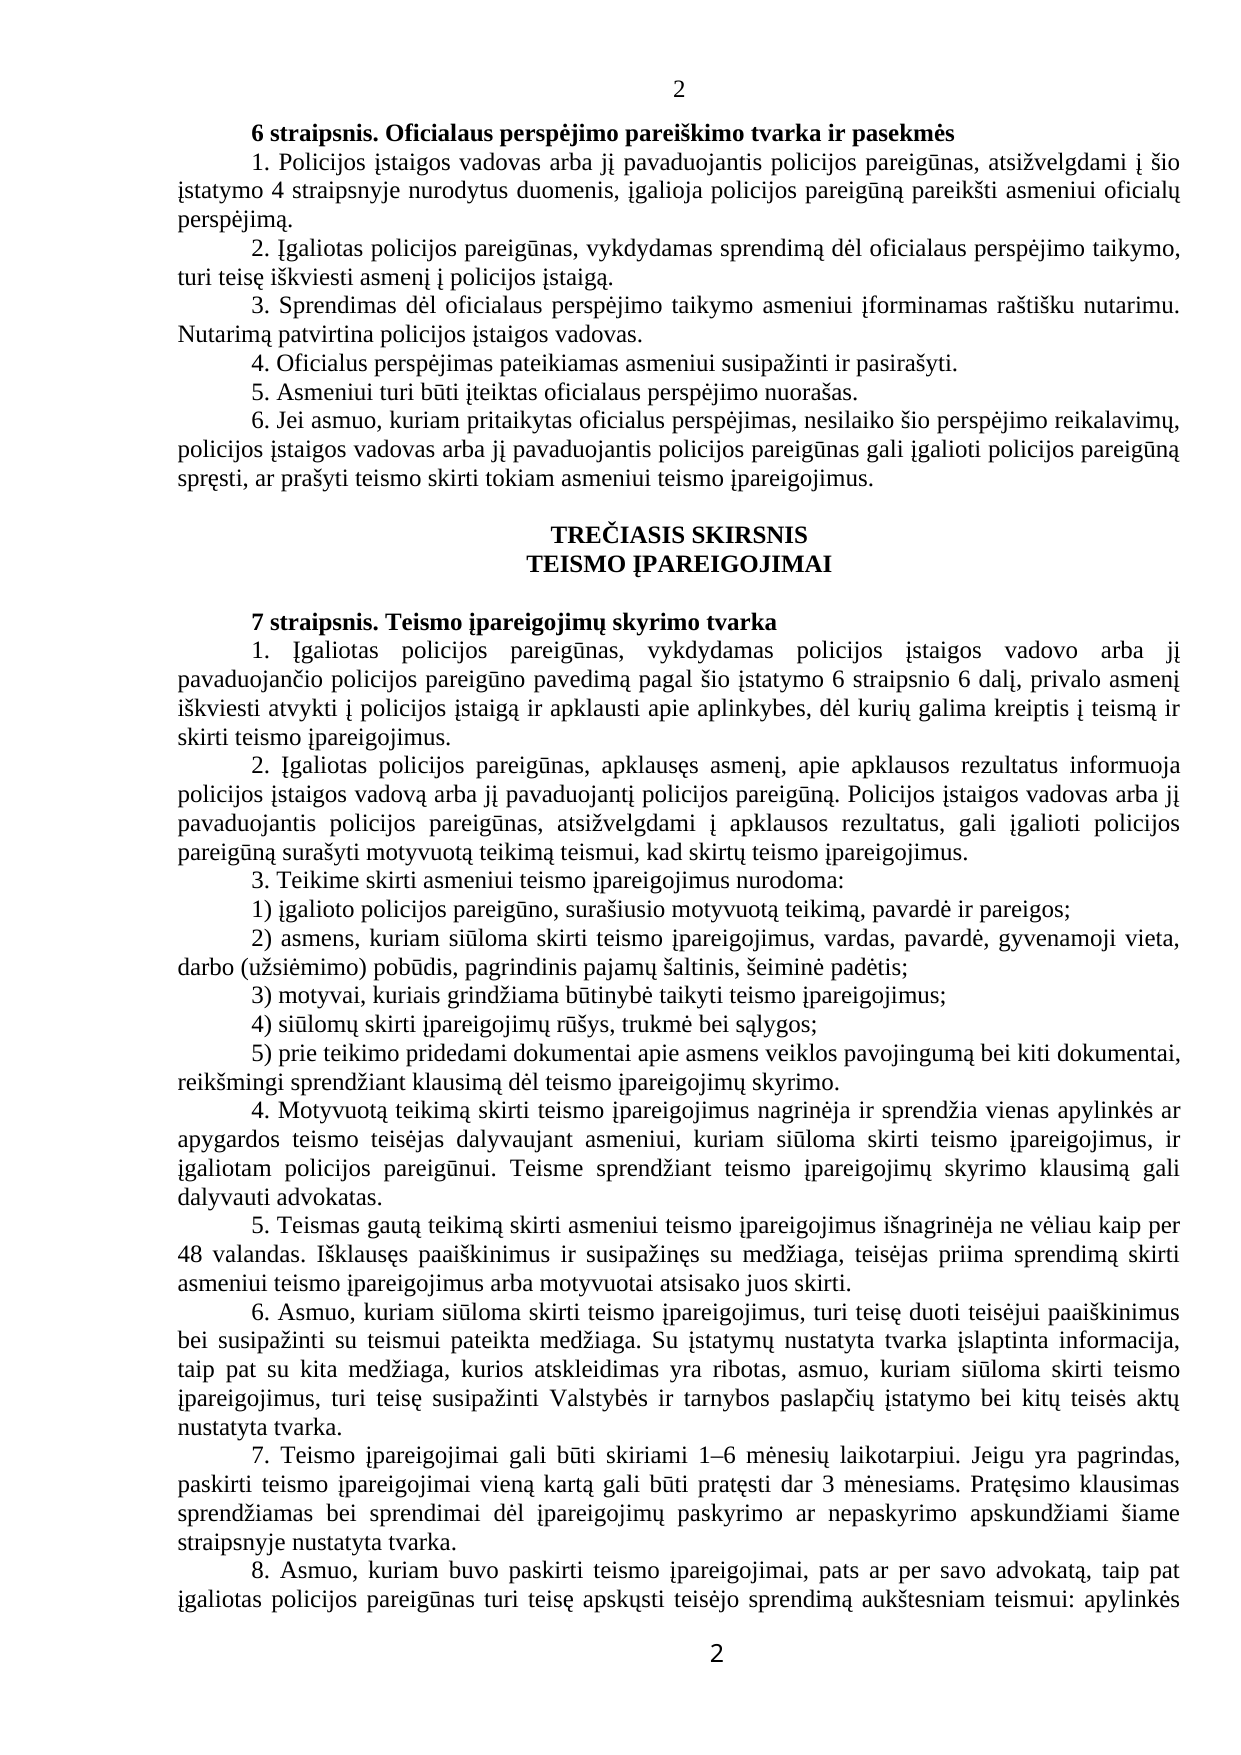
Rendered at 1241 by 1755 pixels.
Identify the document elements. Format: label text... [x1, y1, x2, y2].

text 2) asmens, kuriam siūloma skirti teismo įpareigojimus, vardas, pavardė, gyvenamoji vieta, darbo (užsiėmimo) pobūdis, pagrindinis pajamų šaltinis, šeiminė padėtis; [177, 923, 1181, 981]
text 3. Teikime skirti asmeniui teismo įpareigojimus nurodoma: [177, 866, 1181, 894]
text 1. Policijos įstaigos vadovas arba jį pavaduojantis policijos pareigūnas, atsižvelgdami į šio įstatymo 4 straipsnyje nurodytus duomenis, įgalioja policijos pareigūną pareikšti asmeniui oficialų perspėjimą. [177, 147, 1181, 233]
text 6 straipsnis. Oficialaus perspėjimo pareiškimo tvarka ir pasekmės [177, 118, 1181, 147]
text 2. Įgaliotas policijos pareigūnas, vykdydamas sprendimą dėl oficialaus perspėjimo taikymo, turi teisę iškviesti asmenį į policijos įstaigą. [177, 233, 1181, 291]
text 8. Asmuo, kuriam buvo paskirti teismo įpareigojimai, pats ar per savo advokatą, taip pat įgaliotas policijos pareigūnas turi teisę apskųsti teisėjo sprendimą aukštesniam teismui: apylinkės [177, 1556, 1181, 1613]
text 4. Motyvuotą teikimą skirti teismo įpareigojimus nagrinėja ir sprendžia vienas apylinkės ar apygardos teismo teisėjas dalyvaujant asmeniui, kuriam siūloma skirti teismo įpareigojimus, ir įgaliotam policijos pareigūnui. Teisme sprendžiant teismo įpareigojimų skyrimo klausimą gali dalyvauti advokatas. [177, 1096, 1181, 1211]
text 1. Įgaliotas policijos pareigūnas, vykdydamas policijos įstaigos vadovo arba jį pavaduojančio policijos pareigūno pavedimą pagal šio įstatymo 6 straipsnio 6 dalį, privalo asmenį iškviesti atvykti į policijos įstaigą ir apklausti apie aplinkybes, dėl kurių galima kreiptis į teismą ir skirti teismo įpareigojimus. [177, 636, 1181, 751]
text 5) prie teikimo pridedami dokumentai apie asmens veiklos pavojingumą bei kiti dokumentai, reikšmingi sprendžiant klausimą dėl teismo įpareigojimų skyrimo. [177, 1038, 1181, 1096]
text 3) motyvai, kuriais grindžiama būtinybė taikyti teismo įpareigojimus; [177, 981, 1181, 1009]
text 6. Jei asmuo, kuriam pritaikytas oficialus perspėjimas, nesilaiko šio perspėjimo reikalavimų, policijos įstaigos vadovas arba jį pavaduojantis policijos pareigūnas gali įgalioti policijos pareigūną spręsti, ar prašyti teismo skirti tokiam asmeniui teismo įpareigojimus. [177, 406, 1181, 492]
text 7 straipsnis. Teismo įpareigojimų skyrimo tvarka [177, 607, 1181, 636]
text 6. Asmuo, kuriam siūloma skirti teismo įpareigojimus, turi teisę duoti teisėjui paaiškinimus bei susipažinti su teismui pateikta medžiaga. Su įstatymų nustatyta tvarka įslaptinta informacija, taip pat su kita medžiaga, kurios atskleidimas yra ribotas, asmuo, kuriam siūloma skirti teismo įpareigojimus, turi teisę susipažinti Valstybės ir tarnybos paslapčių įstatymo bei kitų teisės aktų nustatyta tvarka. [177, 1297, 1181, 1441]
text 5. Teismas gautą teikimą skirti asmeniui teismo įpareigojimus išnagrinėja ne vėliau kaip per 48 valandas. Išklausęs paaiškinimus ir susipažinęs su medžiaga, teisėjas priima sprendimą skirti asmeniui teismo įpareigojimus arba motyvuotai atsisako juos skirti. [177, 1211, 1181, 1297]
text 4. Oficialus perspėjimas pateikiamas asmeniui susipažinti ir pasirašyti. [177, 348, 1181, 377]
text 3. Sprendimas dėl oficialaus perspėjimo taikymo asmeniui įforminamas raštišku nutarimu. Nutarimą patvirtina policijos įstaigos vadovas. [177, 291, 1181, 348]
text TREČIASIS SKIRSNIS [177, 521, 1181, 549]
text 1) įgalioto policijos pareigūno, surašiusio motyvuotą teikimą, pavardė ir pareigos; [177, 894, 1181, 923]
text TEISMO ĮPAREIGOJIMAI [177, 549, 1181, 578]
text 5. Asmeniui turi būti įteiktas oficialaus perspėjimo nuorašas. [177, 377, 1181, 406]
text 2. Įgaliotas policijos pareigūnas, apklausęs asmenį, apie apklausos rezultatus informuoja policijos įstaigos vadovą arba jį pavaduojantį policijos pareigūną. Policijos įstaigos vadovas arba jį pavaduojantis policijos pareigūnas, atsižvelgdami į apklausos rezultatus, gali įgalioti policijos pareigūną surašyti motyvuotą teikimą teismui, kad skirtų teismo įpareigojimus. [177, 751, 1181, 866]
text 4) siūlomų skirti įpareigojimų rūšys, trukmė bei sąlygos; [177, 1009, 1181, 1038]
text 7. Teismo įpareigojimai gali būti skiriami 1–6 mėnesių laikotarpiui. Jeigu yra pagrindas, paskirti teismo įpareigojimai vieną kartą gali būti pratęsti dar 3 mėnesiams. Pratęsimo klausimas sprendžiamas bei sprendimai dėl įpareigojimų paskyrimo ar nepaskyrimo apskundžiami šiame straipsnyje nustatyta tvarka. [177, 1441, 1181, 1556]
